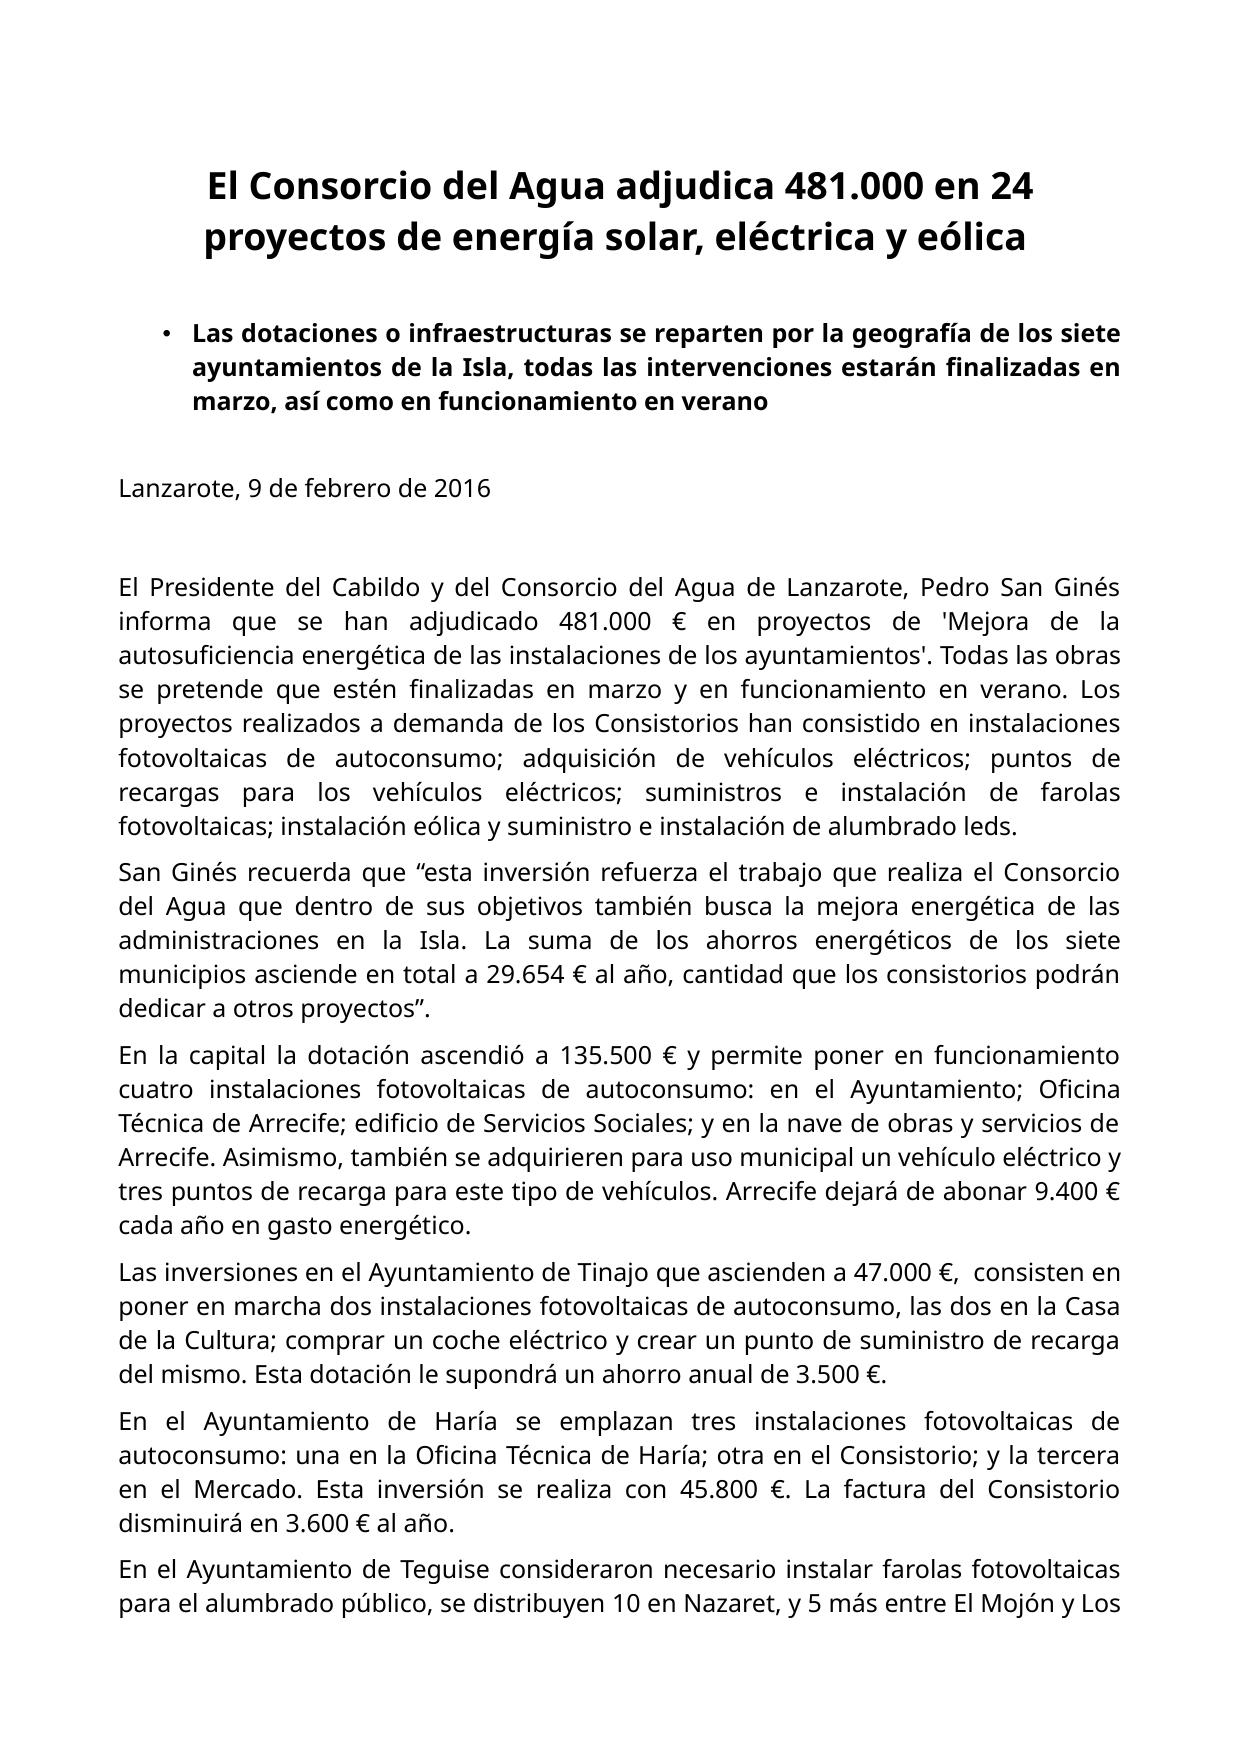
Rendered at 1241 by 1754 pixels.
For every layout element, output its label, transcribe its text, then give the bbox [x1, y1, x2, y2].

text El Presidente del Cabildo y del Consorcio del Agua de Lanzarote, Pedro San Ginés informa que se han adjudicado 481.000 € en proyectos de 'Mejora de la autosuficiencia energética de las instalaciones de los ayuntamientos'. Todas las obras se pretende que estén finalizadas en marzo y en funcionamiento en verano. Los proyectos realizados a demanda de los Consistorios han consistido en instalaciones fotovoltaicas de autoconsumo; adquisición de vehículos eléctricos; puntos de recargas para los vehículos eléctricos; suministros e instalación de farolas fotovoltaicas; instalación eólica y suministro e instalación de alumbrado leds. [118, 570, 1122, 842]
text San Ginés recuerda que “esta inversión refuerza el trabajo que realiza el Consorcio del Agua que dentro de sus objetivos también busca la mejora energética de las administraciones en la Isla. La suma de los ahorros energéticos de los siete municipios asciende en total a 29.654 € al año, cantidad que los consistorios podrán dedicar a otros proyectos”. [118, 855, 1122, 1025]
text En el Ayuntamiento de Teguise consideraron necesario instalar farolas fotovoltaicas para el alumbrado público, se distribuyen 10 en Nazaret, y 5 más entre El Mojón y Los [118, 1552, 1122, 1620]
list Las dotaciones o infraestructuras se reparten por la geografía de los siete ayuntamientos de la Isla, todas las intervenciones estarán finalizadas en marzo, así como en funcionamiento en verano [162, 315, 1122, 417]
text Las inversiones en el Ayuntamiento de Tinajo que ascienden a 47.000 €, consisten en poner en marcha dos instalaciones fotovoltaicas de autoconsumo, las dos en la Casa de la Cultura; comprar un coche eléctrico y crear un punto de suministro de recarga del mismo. Esta dotación le supondrá un ahorro anual de 3.500 €. [118, 1254, 1122, 1391]
text El Consorcio del Agua adjudica 481.000 en 24 proyectos de energía solar, eléctrica y eólica [118, 159, 1122, 261]
text En el Ayuntamiento de Haría se emplazan tres instalaciones fotovoltaicas de autoconsumo: una en la Oficina Técnica de Haría; otra en el Consistorio; y la tercera en el Mercado. Esta inversión se realiza con 45.800 €. La factura del Consistorio disminuirá en 3.600 € al año. [118, 1403, 1122, 1539]
text Lanzarote, 9 de febrero de 2016 [118, 471, 1122, 505]
text En la capital la dotación ascendió a 135.500 € y permite poner en funcionamiento cuatro instalaciones fotovoltaicas de autoconsumo: en el Ayuntamiento; Oficina Técnica de Arrecife; edificio de Servicios Sociales; y en la nave de obras y servicios de Arrecife. Asimismo, también se adquirieren para uso municipal un vehículo eléctrico y tres puntos de recarga para este tipo de vehículos. Arrecife dejará de abonar 9.400 € cada año en gasto energético. [118, 1038, 1122, 1242]
